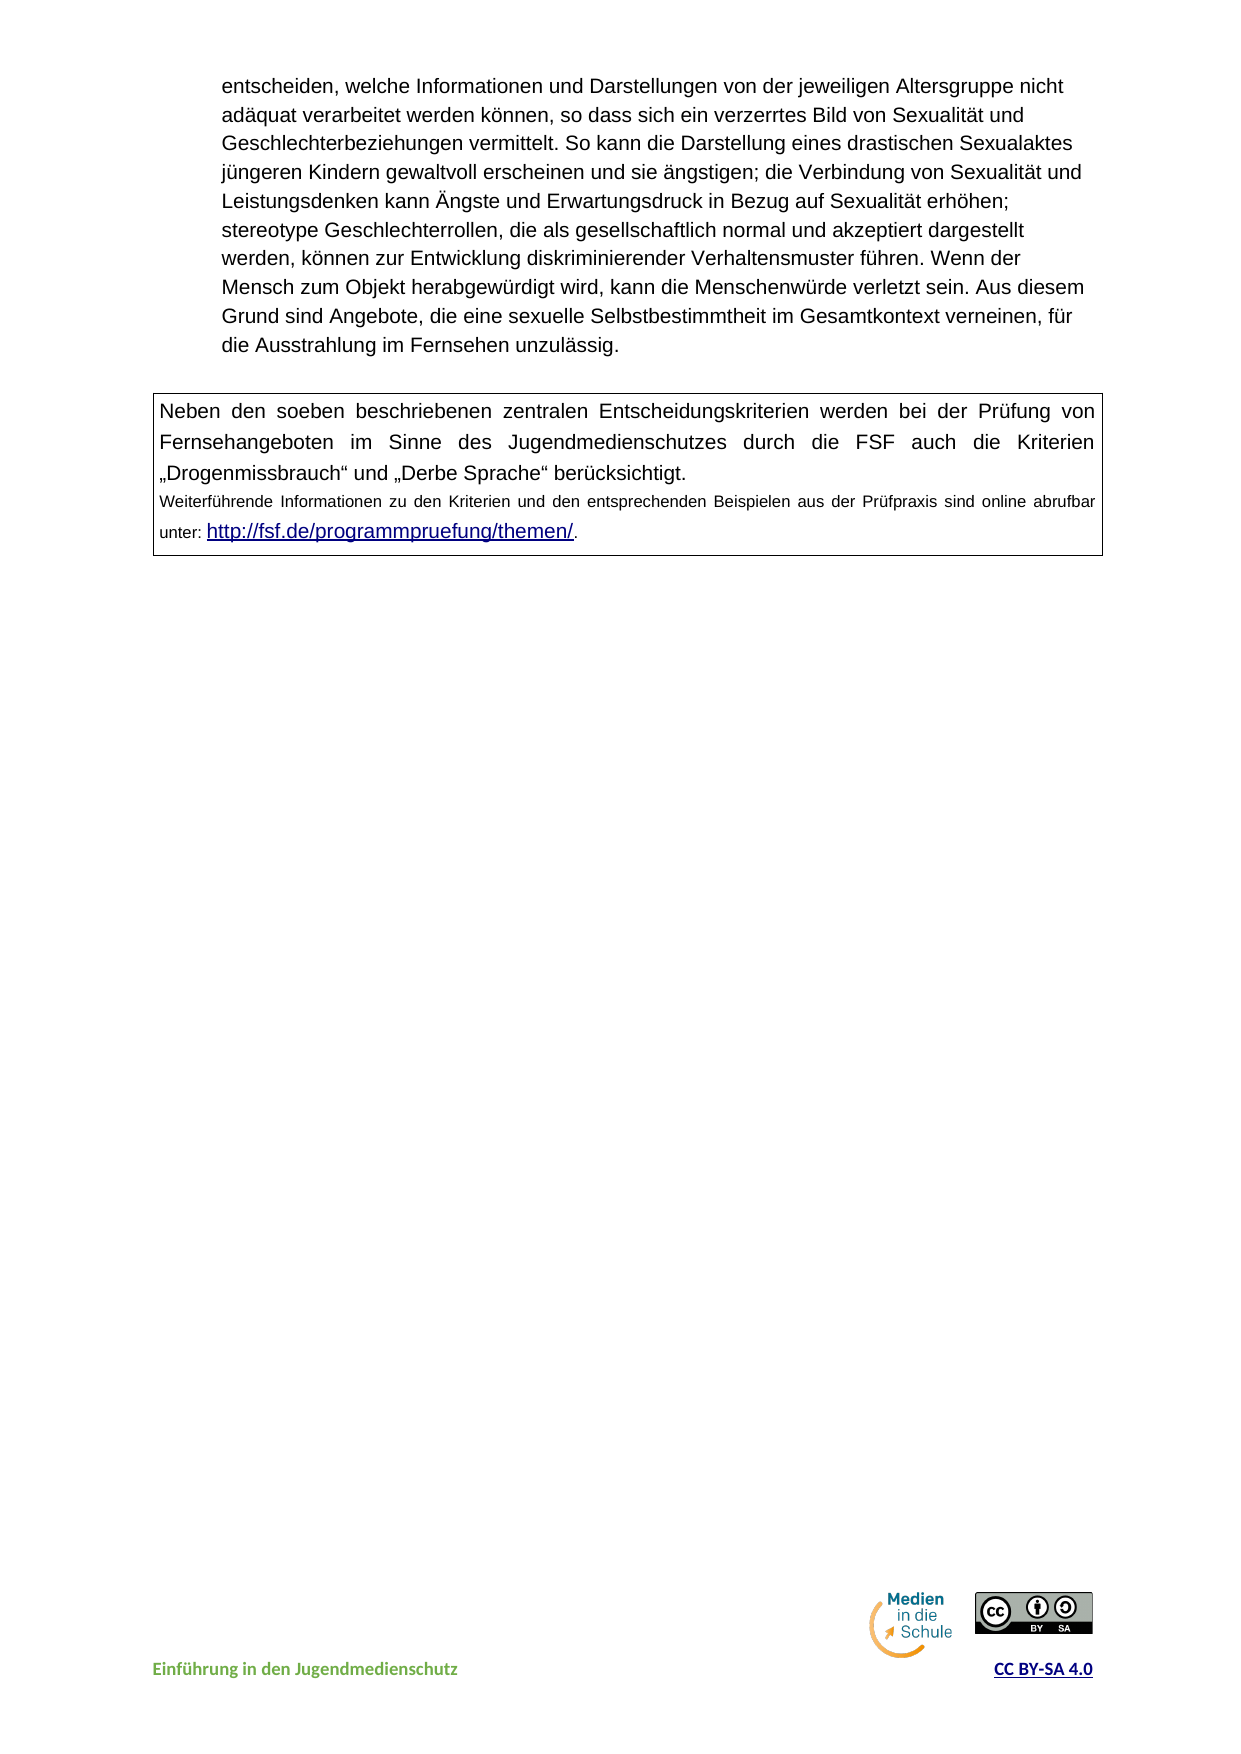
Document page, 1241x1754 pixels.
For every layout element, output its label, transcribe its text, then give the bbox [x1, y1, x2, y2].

text entscheiden, welche Informationen und Darstellungen von der jeweiligen Altersgruppe nicht adäquat verarbeitet werden können, so dass sich ein verzerrtes Bild von Sexualität und Geschlechterbeziehungen vermittelt. So kann die Darstellung eines drastischen Sexualaktes jüngeren Kindern gewaltvoll erscheinen und sie ängstigen; die Verbindung von Sexualität und Leistungsdenken kann Ängste und Erwartungsdruck in Bezug auf Sexualität erhöhen; stereotype Geschlechterrollen, die als gesellschaftlich normal und akzeptiert dargestellt werden, können zur Entwicklung diskriminierender Verhaltensmuster führen. Wenn der Mensch zum Objekt herabgewürdigt wird, kann die Menschenwürde verletzt sein. Aus diesem Grund sind Angebote, die eine sexuelle Selbstbestimmtheit im Gesamtkontext verneinen, für die Ausstrahlung im Fernsehen unzulässig. [221, 74, 1093, 356]
table_header Neben den soeben beschriebenen zentralen Entscheidungskriterien werden bei der Prüfung von Fernsehangeboten im Sinne des Jugendmedienschutzes durch die FSF auch die Kriterien „Drogenmissbrauch“ und „Derbe Sprache“ berücksichtigt. Weiterführende Informationen zu den Kriterien und den entsprechenden Beispielen aus der Prüfpraxis sind online abrufbar unter: http://fsf.de/programmpruefung/themen/. [154, 394, 1102, 555]
